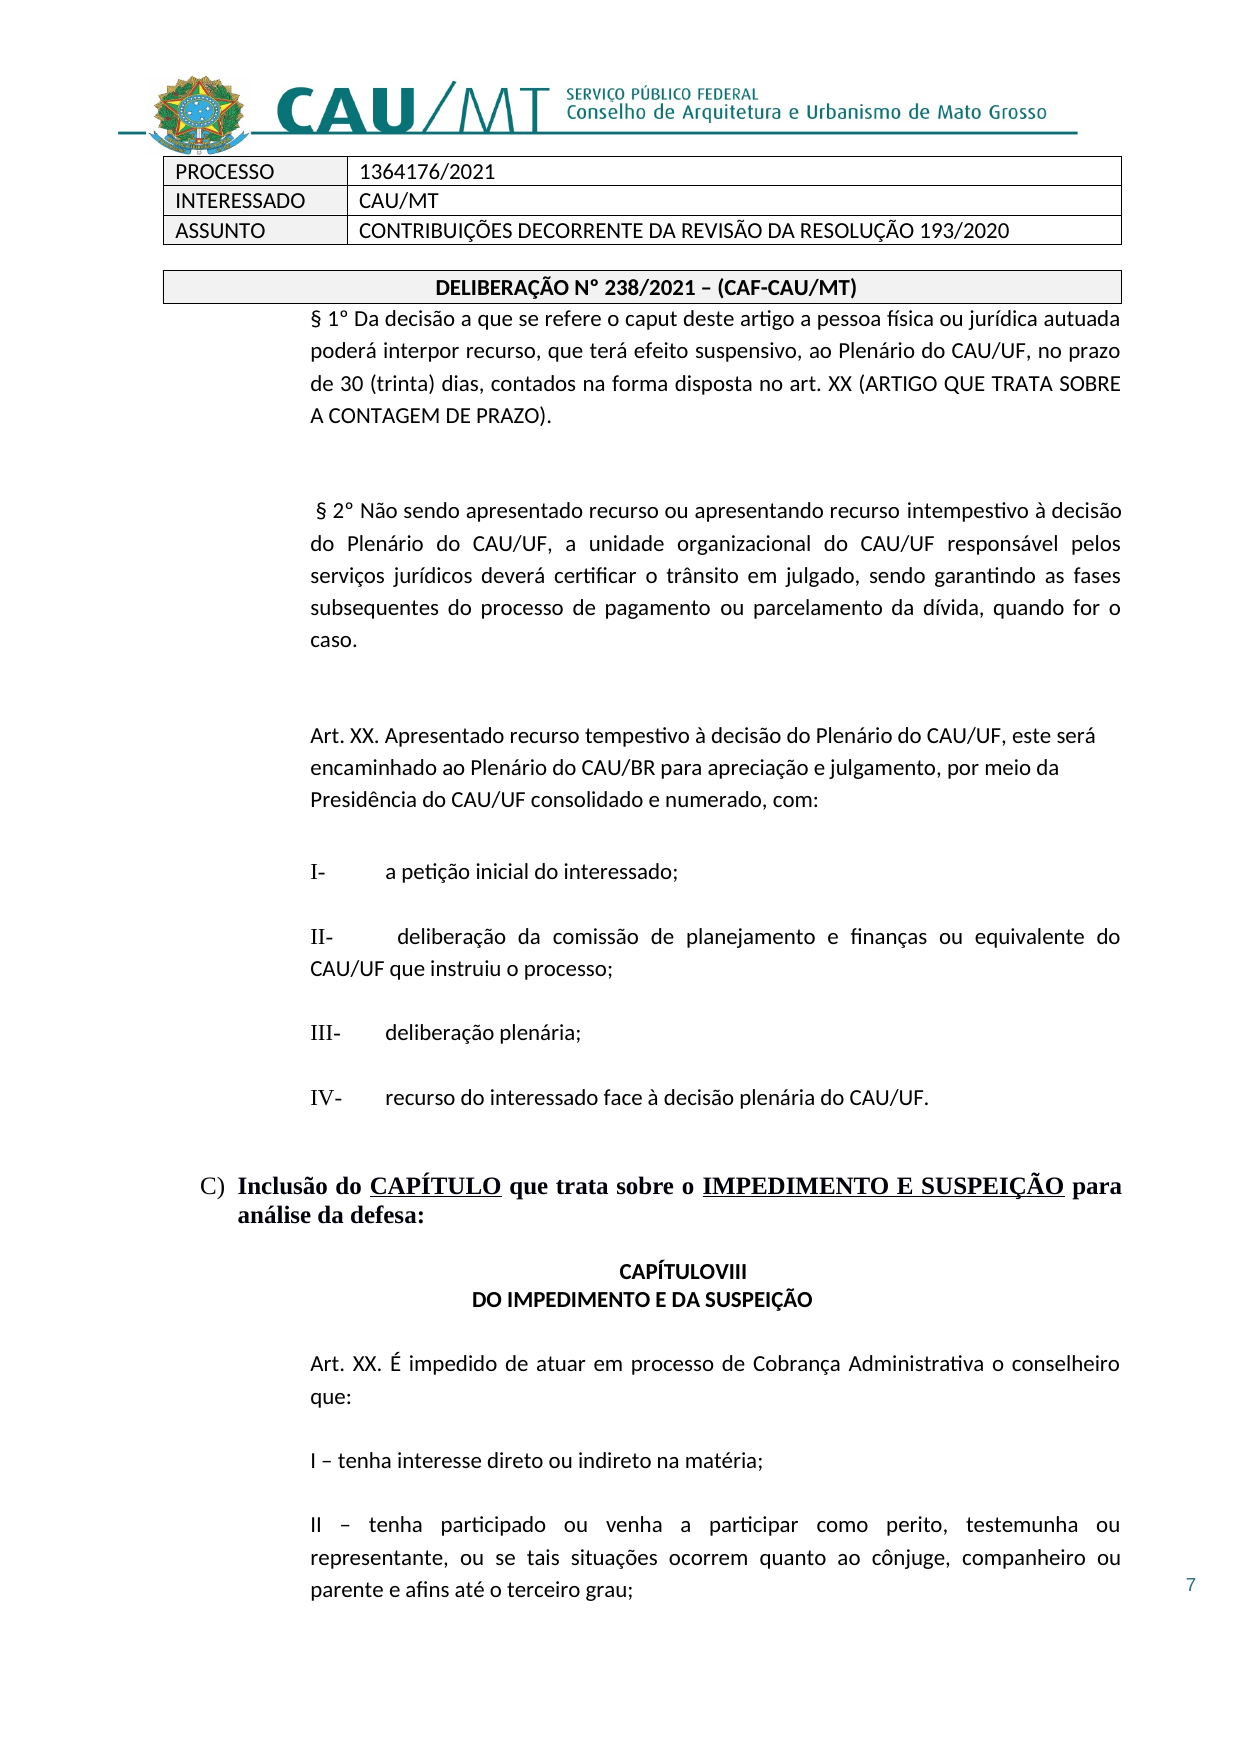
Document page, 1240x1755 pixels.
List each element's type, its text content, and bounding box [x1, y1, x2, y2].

list recurso do interessado face à decisão plenária do CAU/UF. [310, 1083, 1122, 1111]
text Art. XX. É impedido de atuar em processo de Cobrança Administrativa o conselheiro que: [310, 1349, 1122, 1410]
list deliberação plenária; [310, 1018, 1122, 1046]
text II – tenha participado ou venha a participar como perito, testemunha ou representante, ou se tais situações ocorrem quanto ao cônjuge, companheiro ou parente e afins até o terceiro grau; [310, 1511, 1122, 1603]
list a petição inicial do interessado; [310, 857, 1122, 885]
text § 2º Não sendo apresentado recurso ou apresentando recurso intempestivo à decisão do Plenário do CAU/UF, a unidade organizacional do CAU/UF responsável pelos serviços jurídicos deverá certificar o trânsito em julgado, sendo garantindo as fases subsequentes do processo de pagamento ou parcelamento da dívida, quando for o caso. [310, 496, 1122, 653]
text I – tenha interesse direto ou indireto na matéria; [310, 1446, 1122, 1474]
text Art. XX. Apresentado recurso tempestivo à decisão do Plenário do CAU/UF, este será encaminhado ao Plenário do CAU/BR para apreciação e julgamento, por meio da Presidência do CAU/UF consolidado e numerado, com: [310, 721, 1122, 813]
list deliberação da comissão de planejamento e finanças ou equivalente do CAU/UF que instruiu o processo; [310, 922, 1122, 982]
list Inclusão do CAPÍTULO que trata sobre o IMPEDIMENTO E SUSPEIÇÃO para análise da defesa: [200, 1171, 1122, 1228]
text § 1º Da decisão a que se refere o caput deste artigo a pessoa física ou jurídica autuada poderá interpor recurso, que terá efeito suspensivo, ao Plenário do CAU/UF, no prazo de 30 (trinta) dias, contados na forma disposta no art. XX (ARTIGO QUE TRATA SOBRE A CONTAGEM DE PRAZO). [310, 304, 1122, 429]
list CAPÍTULOVIII [244, 1257, 1122, 1285]
text DO IMPEDIMENTO E DA SUSPEIÇÃO [162, 1285, 1122, 1313]
